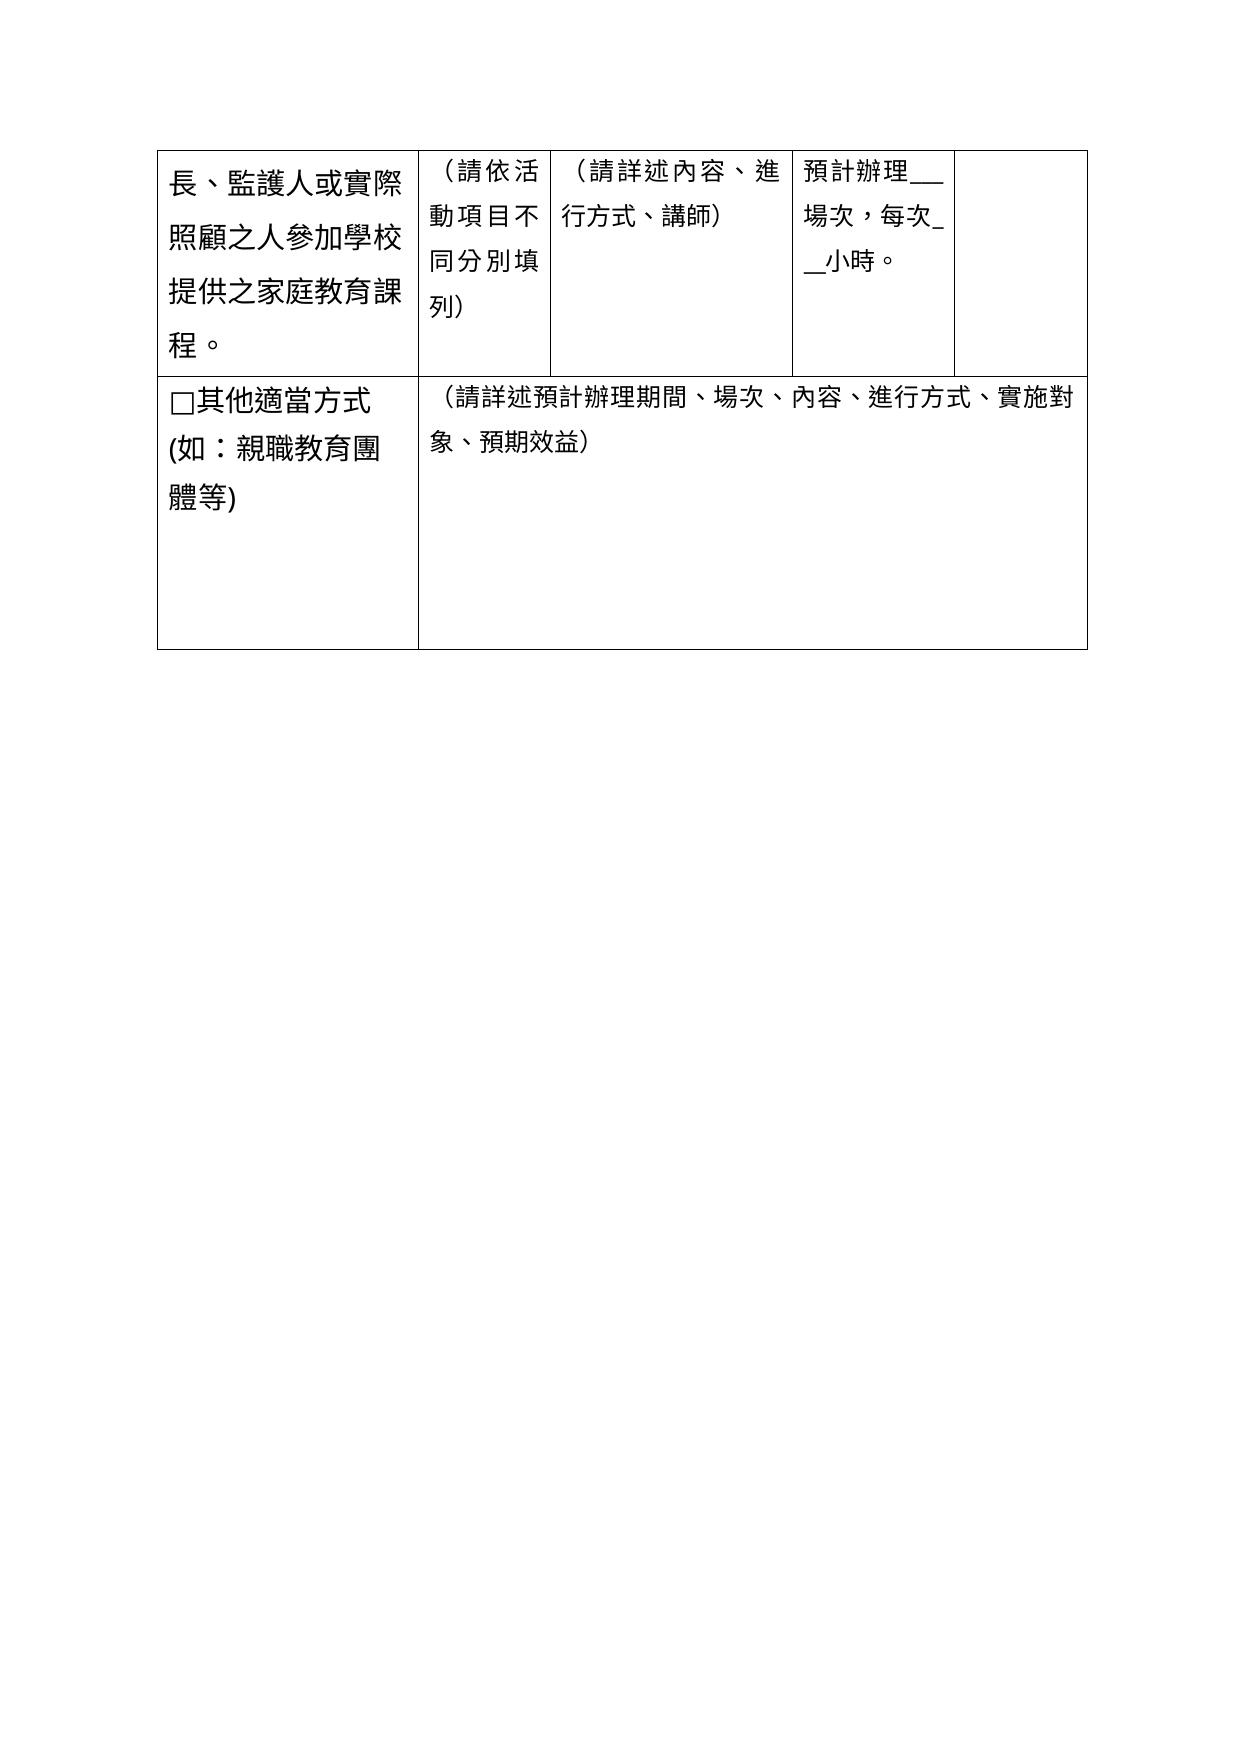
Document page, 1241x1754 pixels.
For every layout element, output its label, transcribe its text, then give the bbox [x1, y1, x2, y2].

table_cell □其他適當方式(如：親職教育團體等) [158, 377, 418, 649]
table_cell （請詳述內容、進行方式、講師） [551, 151, 792, 376]
table_cell [955, 151, 1087, 376]
table_cell 長、監護人或實際照顧之人參加學校提供之家庭教育課程。 [158, 151, 418, 376]
table_cell 預計辦理___場次，每次___小時。 [793, 151, 954, 376]
table_cell （請詳述預計辦理期間、場次、內容、進行方式、實施對象、預期效益） [419, 377, 1087, 649]
table_cell （請依活動項目不同分別填列） [419, 151, 550, 376]
